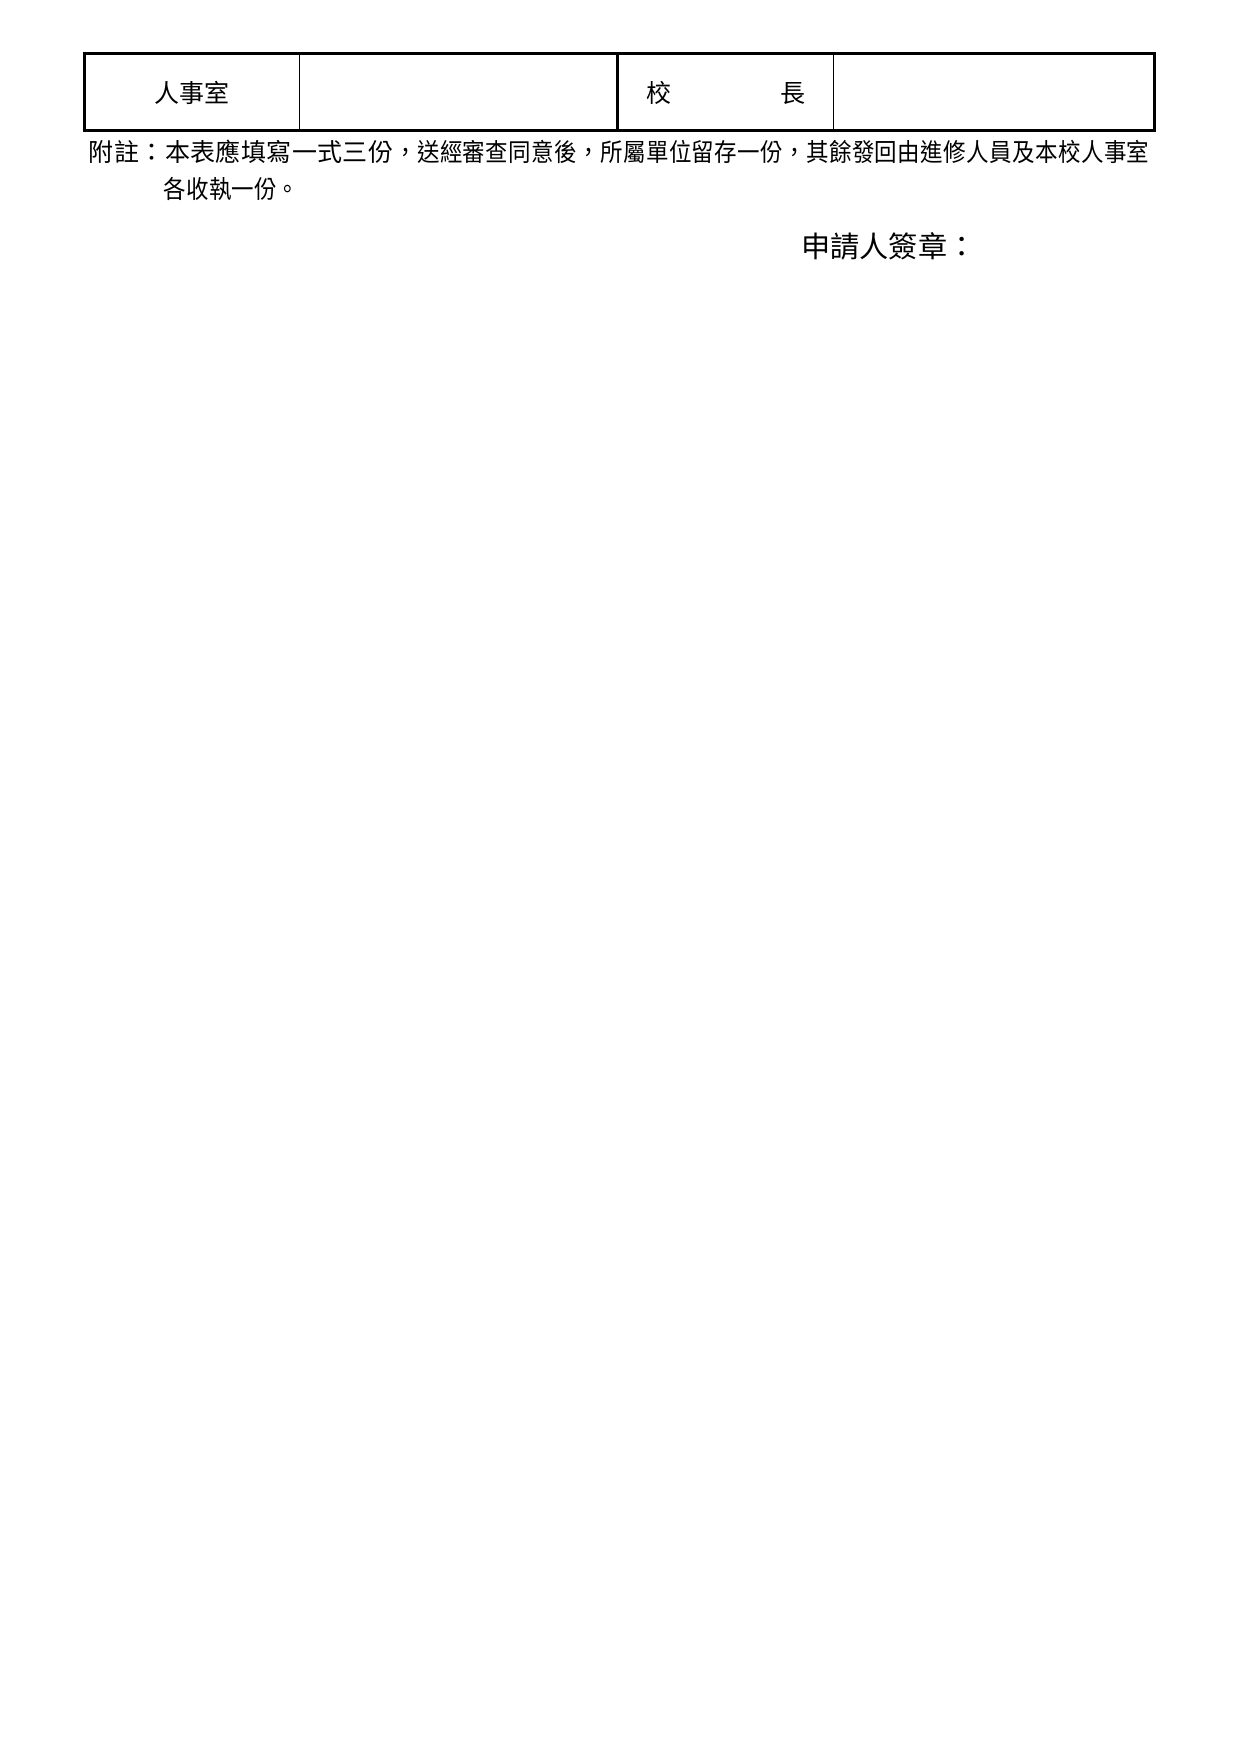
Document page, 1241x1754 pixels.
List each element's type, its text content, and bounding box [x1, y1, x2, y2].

table_cell 人事室 [86, 55, 299, 129]
text 申請人簽章： [801, 207, 1152, 282]
table_cell [300, 55, 616, 129]
table_cell 校長 [619, 55, 833, 129]
text 附註：本表應填寫一式三份，送經審查同意後，所屬單位留存一份，其餘發回由進修人員及本校人事室各收執一份。 [89, 132, 1152, 207]
table_cell [834, 55, 1153, 129]
